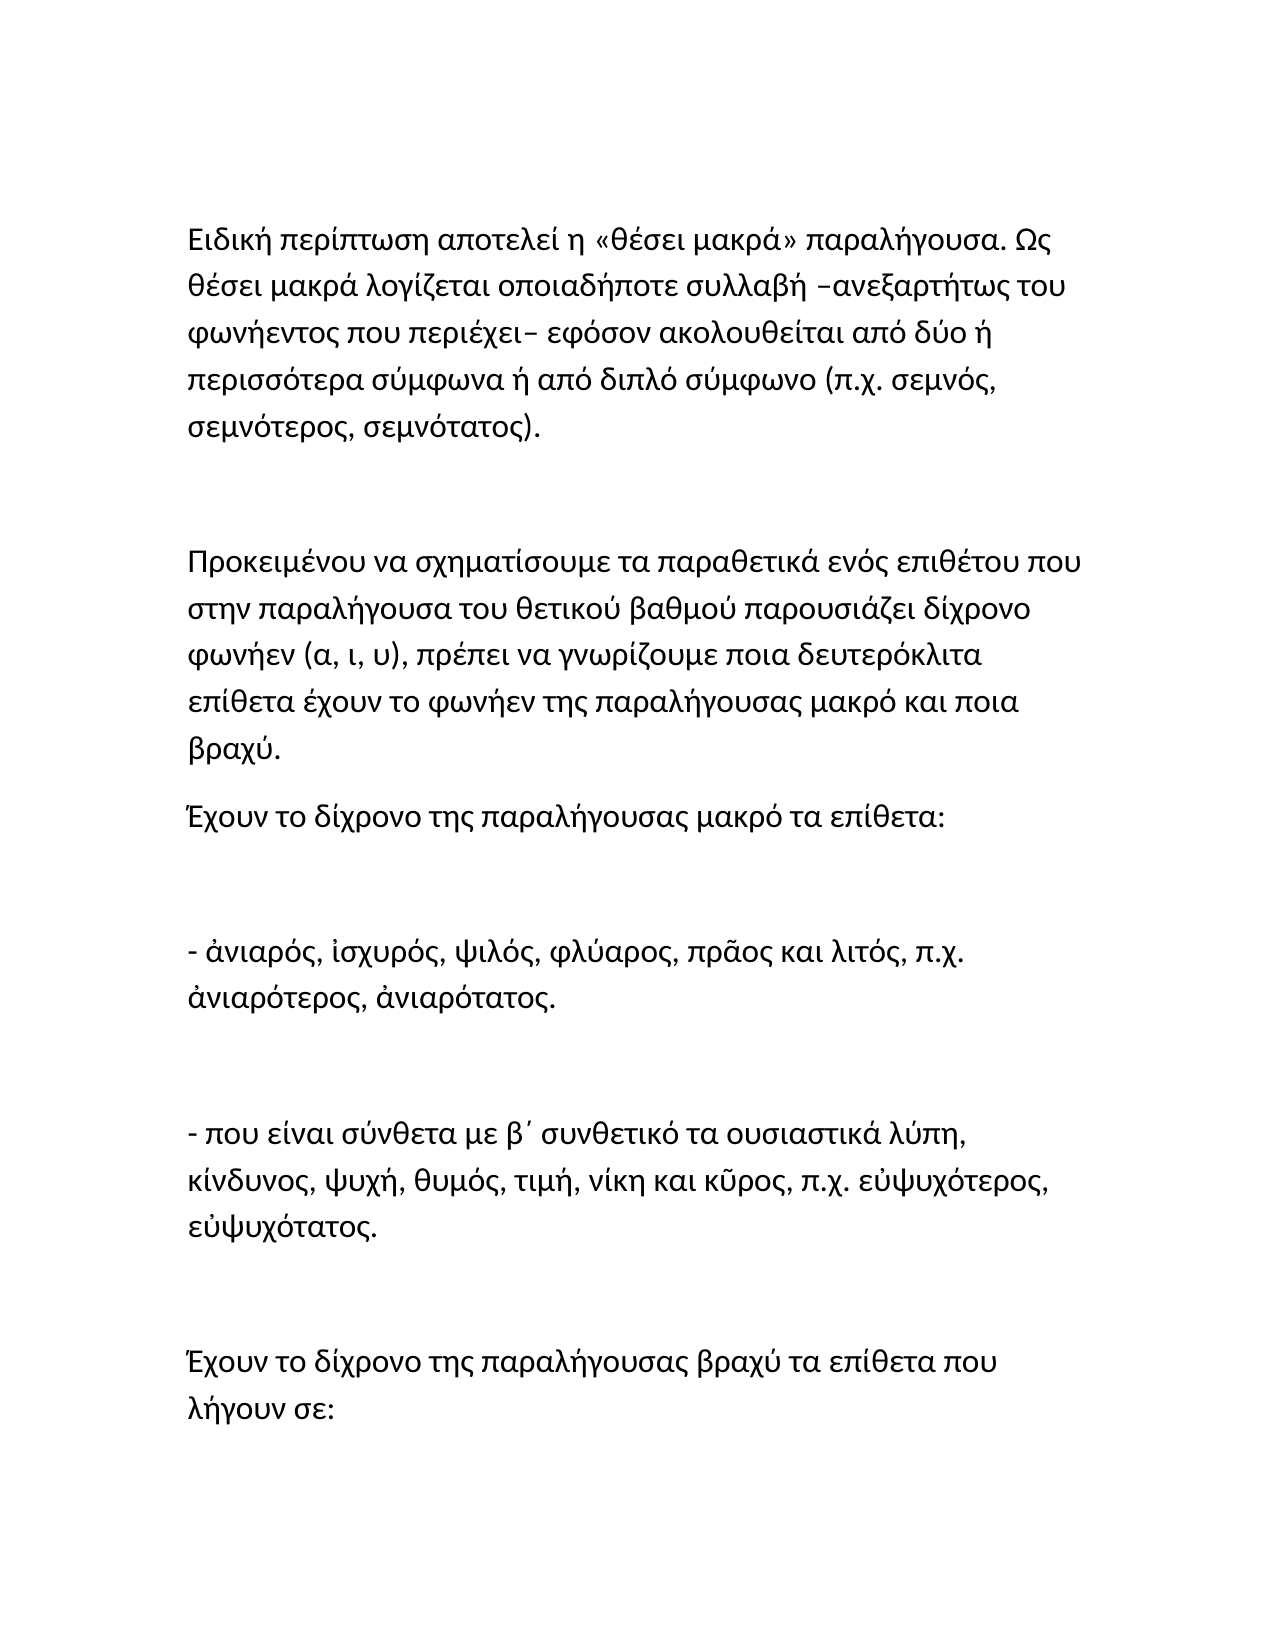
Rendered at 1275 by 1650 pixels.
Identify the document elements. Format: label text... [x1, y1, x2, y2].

text Ειδική περίπτωση αποτελεί η «θέσει μακρά» παραλήγουσα. Ως θέσει μακρά λογίζεται οποιαδήποτε συλλαβή –ανεξαρτήτως του φωνήεντος που περιέχει– εφόσον ακολουθείται από δύο ή περισσότερα σύμφωνα ή από διπλό σύμφωνο (π.χ. σεμνός, σεμνότερος, σεμνότατος). [187, 218, 1087, 445]
text Έχουν το δίχρονο της παραλήγουσας μακρό τα επίθετα: [187, 794, 1087, 835]
text - που είναι σύνθετα με β΄ συνθετικό τα ουσιαστικά λύπη, κίνδυνος, ψυχή, θυμός, τιμή, νίκη και κῦρος, π.χ. εὐψυχότερος, εὐψυχότατος. [187, 1112, 1087, 1246]
text Έχουν το δίχρονο της παραλήγουσας βραχύ τα επίθετα που λήγουν σε: [187, 1341, 1087, 1428]
text Προκειμένου να σχηματίσουμε τα παραθετικά ενός επιθέτου που στην παραλήγουσα του θετικού βαθμού παρουσιάζει δίχρονο φωνήεν (α, ι, υ), πρέπει να γνωρίζουμε ποια δευτερόκλιτα επίθετα έχουν το φωνήεν της παραλήγουσας μακρό και ποια βραχύ. [187, 540, 1087, 768]
text - ἀνιαρός, ἰσχυρός, ψιλός, φλύαρος, πρᾶος και λιτός, π.χ. ἀνιαρότερος, ἀνιαρότατος. [187, 930, 1087, 1017]
